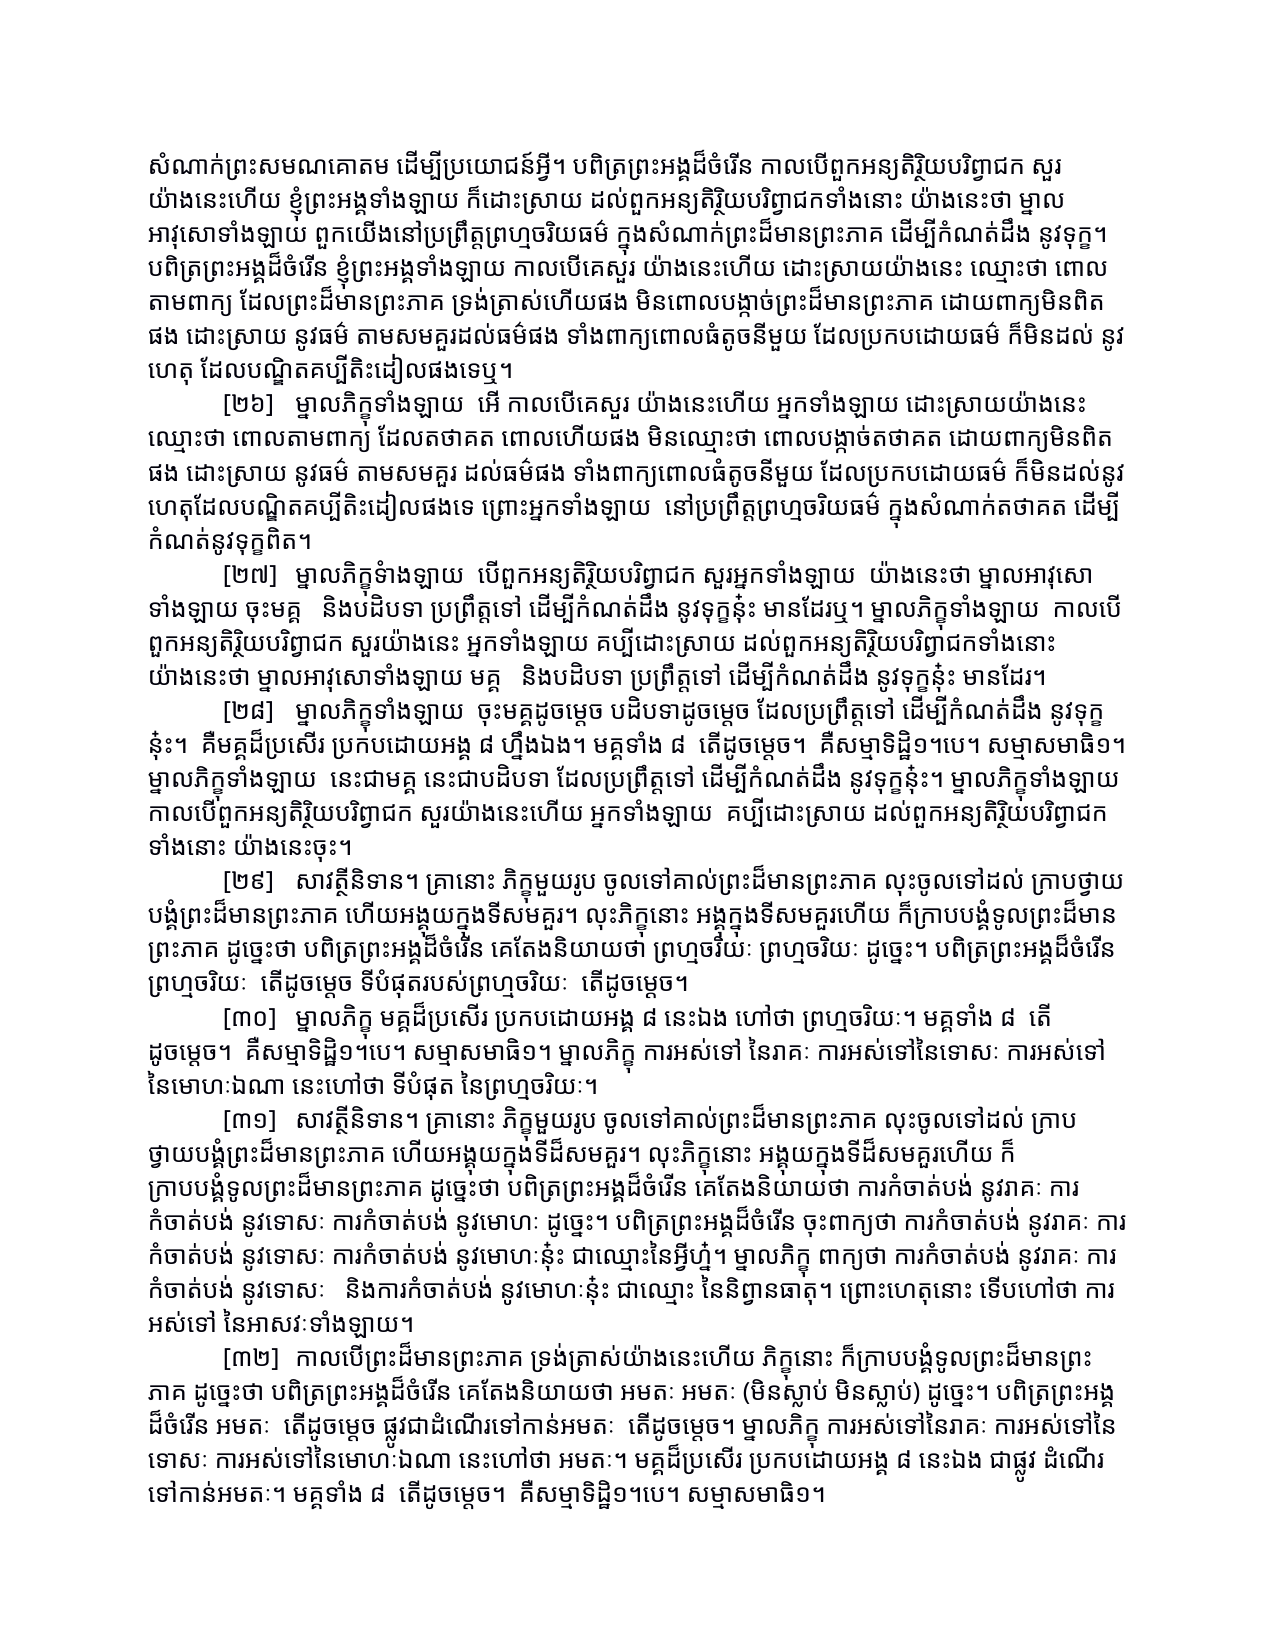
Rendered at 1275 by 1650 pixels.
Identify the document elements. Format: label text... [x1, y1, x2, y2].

text [២៨] ម្នាលភិក្ខុទាំងឡាយ ចុះមគ្គដូចម្តេច បដិបទាដូចម្តេច ដែលប្រព្រឹត្តទៅ ដើម្បីកំណត់ដឹង នូវទុក្ខនុ៎ះ។ គឺមគ្គដ៏ប្រសើរ ប្រកបដោយអង្គ ៨ ហ្នឹងឯង។ មគ្គទាំង ៨ តើដូចម្តេច។ គឺសម្មាទិដ្ឋិ១។បេ។ សម្មាសមាធិ១។ ម្នាលភិក្ខុទាំងឡាយ នេះជាមគ្គ នេះជាបដិបទា ដែលប្រព្រឹត្តទៅ ដើម្បីកំណត់ដឹង នូវទុក្ខនុ៎ះ។ ម្នាលភិក្ខុទាំងឡាយ កាលបើពួកអន្យតិរិ្ថយបរិព្វាជក សួរយ៉ាងនេះហើយ អ្នកទាំងឡាយ គប្បីដោះស្រាយ ដល់ពួកអន្យតិរ្ថិយបរិព្វាជកទាំងនោះ យ៉ាងនេះចុះ។ [148, 693, 1127, 863]
text [៣២] កាលបើព្រះដ៏មានព្រះភាគ ទ្រង់ត្រាស់យ៉ាងនេះហើយ ភិក្ខុនោះ ក៏ក្រាប​បង្គំទូលព្រះដ៏មានព្រះភាគ ដូច្នេះថា បពិត្រព្រះអង្គដ៏ចំរើន គេតែងនិយាយថា អមតៈ អមតៈ (មិនស្លាប់ មិនស្លាប់) ដូច្នេះ។ បពិត្រព្រះអង្គដ៏ចំរើន អមតៈ តើដូចម្តេច ផ្លូវជាដំណើរទៅកាន់អមតៈ តើដូចម្តេច។ ម្នាលភិក្ខុ ការអស់ទៅនៃរាគៈ ការអស់​ទៅនៃទោសៈ ការអស់ទៅនៃមោហៈឯណា នេះហៅថា អមតៈ។ មគ្គដ៏ប្រសើរ ប្រកប​ដោយអង្គ ៨ ​នេះឯង ជាផ្លូវ ដំណើរទៅកាន់អមតៈ។ មគ្គទាំង ៨ តើដូចម្តេច។ គឺ​សម្មាទិដ្ឋិ១។បេ។ សម្មាសមាធិ១។ [148, 1340, 1127, 1510]
text [២៩] សាវត្ថីនិទាន។ គ្រានោះ ភិក្ខុមួយរូប ចូលទៅគាល់ព្រះដ៏មានព្រះភាគ លុះ​ចូលទៅដល់ កា្របថ្វាយបង្គំព្រះដ៏មានព្រះភាគ ហើយអង្គុយក្នុងទីសមគួរ។ លុះភិក្ខុ​នោះ​ អង្គុក្នុងទីសមគួរហើយ ក៏ក្រាបបង្គំទូលព្រះដ៏មានព្រះភាគ ដូច្នេះថា បពិត្រ​ព្រះអង្គ​ដ៏ចំរើន គេតែងនិយាយថា ព្រហ្មចរិយៈ ព្រហ្មចរិយៈ ដូច្នេះ។ បពិត្រព្រះអង្គដ៏ចំរើន​ព្រហ្មចរិយៈ តើដូចម្តេច ទីបំផុតរបស់ព្រហ្មចរិយៈ តើដូចម្តេច។ [148, 863, 1127, 999]
text [២៥] សាវត្ថីនិទាន។ គ្រានោះ ពួកភិក្ខុច្រើនរូប ចូលទៅគាល់ព្រះដ៏មានព្រះភាគ លុះចូលទៅដល់ ក្រាបថ្វាយបង្គំព្រះដ៏មានព្រះភាគ ហើយអង្គុយក្នុងទីសមគួរ។ លុះ​ភិក្ខុទាំងនោះ អង្គុយក្នុងទីសមគួរហើយ ក៏ក្រាបបង្គំទូលព្រះដ៏មានព្រះភាគ ដូច្នេះថា បពិត្រព្រះអង្គដ៏ចំរើន ក្នុងទីឯណោះ ពួកអន្យតិរ្ថិយបរិព្វាជក សួរខ្ញុំព្រះអង្គទាំងឡាយ យ៉ាងនេះថា ម្នាលអាវុសោទាំងឡាយ ពួកលោកនៅប្រព្រឹត្តព្រហ្មចរិយធម៌ ក្នុង សំណាក់ព្រះសមណគោតម ដើម្បីប្រយោជន៍អ្វី។ បពិត្រព្រះអង្គដ៏ចំរើន កាលបើ​ពួក​អន្យតិរ្ថិយបរិព្វាជក សួរយ៉ាងនេះហើយ ខ្ញុំព្រះអង្គទាំងឡាយ ក៏ដោះស្រាយ ដល់​ពួក​អន្យតិរ្ថិយបរិព្វាជកទាំងនោះ យ៉ាងនេះថា ម្នាលអាវុសោទាំងឡាយ ពួកយើងនៅ​ប្រព្រឹត្តព្រហ្មចរិយ​ធម៌ ក្នុងសំណាក់ព្រះដ៏មានព្រះភាគ ដើម្បីកំណត់ដឹង នូវទុក្ខ។ បពិត្រ​ព្រះអង្គដ៏ចំរើន ខ្ញុំព្រះអង្គទាំងឡាយ កាលបើគេសួរ យ៉ាងនេះហើយ ដោះស្រាយ​យ៉ាងនេះ ឈ្មោះថា​ ពោលតាមពាក្យ ដែលព្រះដ៏មានព្រះភាគ ទ្រង់ត្រាស់ហើយផង មិនពោលបង្កាច់ព្រះដ៏មានព្រះភាគ ដោយពាក្យមិនពិតផង ដោះស្រាយ នូវធម៌​ តាម​សមគួរដល់ធម៌ផង ទាំងពាក្យពោលធំតូចនីមួយ ដែលប្រកបដោយធម៌ ក៏មិនដល់ នូវ​ហេតុ ដែលបណ្ឌិតគប្បីតិះដៀលផងទេឬ។ [148, 148, 1127, 386]
text [៣១] សាវត្ថីនិទាន។ គ្រានោះ ភិក្ខុមួយរូប ចូលទៅគាល់ព្រះដ៏មានព្រះភាគ លុះ​ចូលទៅដល់ ក្រាបថ្វាយបង្គំព្រះដ៏មានព្រះភាគ ហើយអង្គុយក្នុងទីដ៏សមគួរ។ លុះភិក្ខុ​នោះ​ អង្គុយក្នុងទីដ៏សមគួរហើយ ក៏ក្រាបបង្គំទូលព្រះដ៏មានព្រះភាគ ដូច្នេះថា បពិត្រ​ព្រះអង្គដ៏ចំរើន គេតែងនិយាយថា ការកំចាត់បង់ នូវរាគៈ ការកំចាត់បង់ នូវទោសៈ ការកំចាត់បង់ នូវមោហៈ ដូច្នេះ។ បពិត្រព្រះអង្គដ៏ចំរើន ចុះពាក្យថា ការកំចាត់បង់ នូវរាគៈ ការកំចាត់បង់ នូវទោសៈ ការកំចាត់បង់ នូវមោហៈនុ៎ះ ជាឈ្មោះនៃអ្វីហ្ន៎។ ម្នាល​ភិក្ខុ ពាក្យថា ការកំចាត់បង់ នូវរាគៈ ការកំចាត់បង់ នូវទោសៈ និងការកំចាត់​បង់​ នូវ​មោហៈនុ៎ះ ជាឈ្មោះ នៃនិព្វានធាតុ។ ព្រោះហេតុនោះ ទើបហៅថា ការអស់ទៅ នៃ​អាសវៈ​​ទាំងឡាយ។ [148, 1101, 1127, 1340]
text [៣០] ម្នាលភិក្ខុ មគ្គដ៏ប្រសើរ ប្រកបដោយអង្គ ៨ នេះឯង ហៅថា ព្រហ្មចរិយៈ។ មគ្គទាំង ៨ តើដូចម្តេច។ គឺសម្មាទិដ្ឋិ១។បេ។ សម្មាសមាធិ១។ ម្នាលភិក្ខុ ការអស់​ទៅ នៃរាគៈ ការអស់ទៅនៃទោសៈ ការអស់ទៅនៃមោហៈឯណា នេះហៅថា ទីបំផុត នៃព្រហ្មចរិយៈ។ [148, 999, 1127, 1101]
text [២៧] ម្នាលភិក្ខុទំាងឡាយ បើពួកអន្យតិរ្ថិយបរិព្វាជក សួរអ្នកទាំងឡាយ យ៉ាង​នេះថា ម្នាលអាវុសោទាំងឡាយ ចុះមគ្គ និងបដិបទា ប្រព្រឹត្តទៅ ដើម្បីកំណត់ដឹង នូវទុក្ខ​នុ៎ះ មានដែរឬ។ ម្នាលភិក្ខុទាំងឡាយ កាលបើពួកអន្យតិរិ្ថយបរិព្វាជក សួរយ៉ាងនេះ អ្នក​ទាំងឡាយ គប្បីដោះស្រាយ ដល់ពួកអន្យតិរ្ថិយបរិព្វាជកទាំងនោះ យ៉ាងនេះថា ម្នាលអាវុសោទាំងឡាយ មគ្គ និងបដិបទា ប្រព្រឹត្តទៅ ដើម្បីកំណត់ដឹង នូវទុក្ខនុ៎ះ មានដែរ។ [148, 556, 1127, 693]
text [២៦] ម្នាលភិក្ខុទាំងឡាយ អើ កាលបើគេសួរ យ៉ាងនេះហើយ អ្នកទាំងឡាយ ​ដោះស្រាយយ៉ាងនេះ ឈ្មោះថា ពោលតាមពាក្យ ដែលតថាគត ពោលហើយផង មិន​ឈ្មោះថា ពោលបង្កាច់តថាគត ដោយពាក្យមិនពិតផង ដោះស្រាយ នូវធម៌ តាមសមគួរ ដល់ធម៌ផង ទាំងពាក្យពោលធំតូចនីមួយ ដែលប្រកបដោយធម៌ ក៏មិនដល់នូវហេតុ​ដែលបណ្ឌិតគប្បីតិះដៀលផងទេ ព្រោះអ្នកទាំងឡាយ នៅប្រព្រឹត្តព្រហ្មចរិយធម៌ ក្នុងសំណាក់តថាគត ដើម្បីកំណត់នូវទុក្ខពិត។ [148, 386, 1127, 556]
